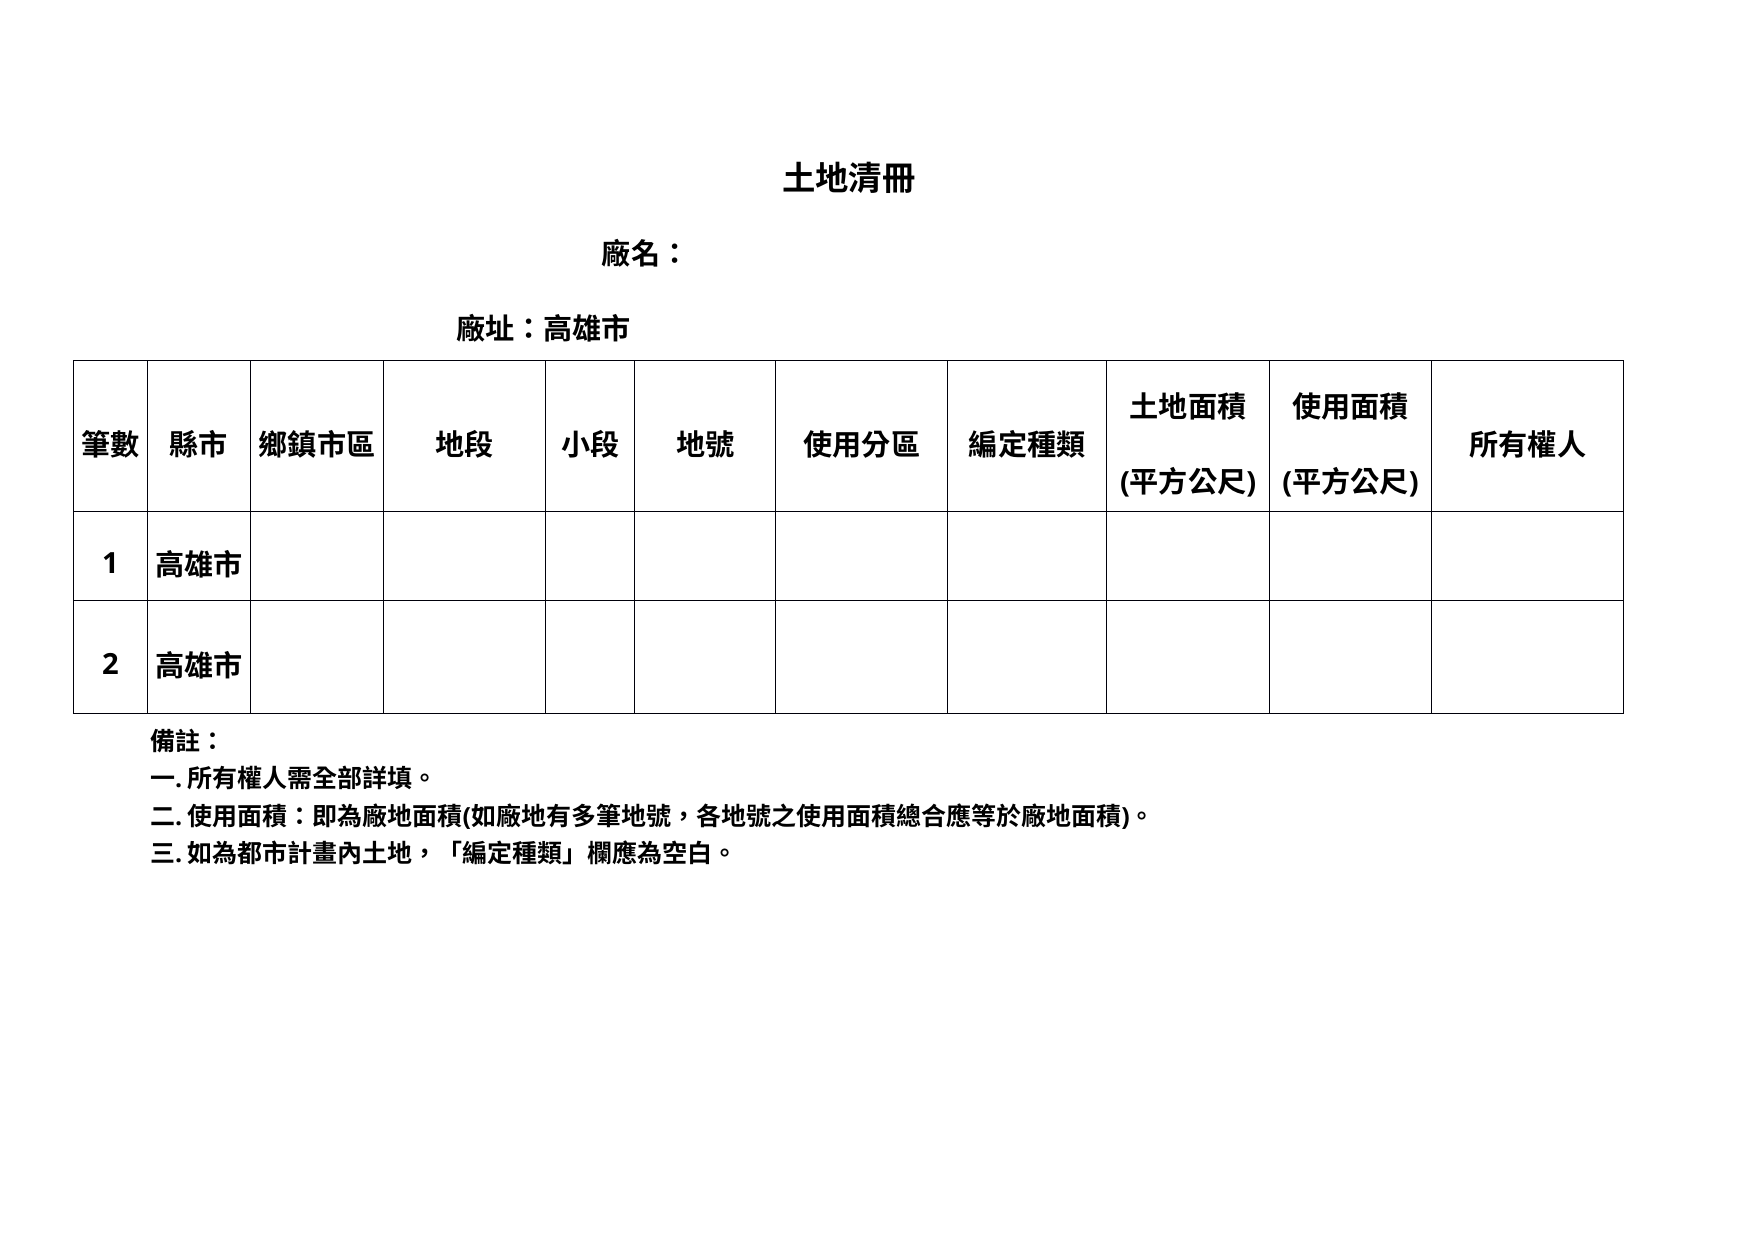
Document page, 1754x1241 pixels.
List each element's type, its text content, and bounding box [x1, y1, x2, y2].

table_cell [1432, 512, 1623, 600]
table_cell [251, 601, 383, 713]
table_cell [948, 512, 1106, 600]
table_cell 廠名： [73, 208, 1624, 283]
table_cell [1270, 512, 1431, 600]
table_cell [384, 512, 545, 600]
table_cell 地號 [635, 361, 775, 511]
text 備註： [150, 714, 1604, 752]
table_cell [1270, 601, 1431, 713]
table_cell 2 [74, 601, 147, 713]
list 所有權人需全部詳填。 [150, 752, 1604, 789]
table_cell 鄉鎮市區 [251, 361, 383, 511]
table_cell [948, 601, 1106, 713]
table_cell 高雄市 [148, 512, 250, 600]
table_cell 地段 [384, 361, 545, 511]
table_cell [776, 601, 947, 713]
table_cell [384, 601, 545, 713]
table_cell 高雄市 [148, 601, 250, 713]
table_cell 使用分區 [776, 361, 947, 511]
table_cell [546, 601, 634, 713]
table_cell [546, 512, 634, 600]
table_cell 使用面積 (平方公尺) [1270, 361, 1431, 511]
table_cell 小段 [546, 361, 634, 511]
table_cell [776, 512, 947, 600]
table_cell [635, 601, 775, 713]
table_cell [1432, 601, 1623, 713]
table_cell [1107, 601, 1269, 713]
table_header 土地清冊 [73, 133, 1624, 208]
table_cell [251, 512, 383, 600]
table_cell 1 [74, 512, 147, 600]
table_cell 廠址：高雄市 [73, 283, 1624, 358]
table_cell 編定種類 [948, 361, 1106, 511]
list 使用面積：即為廠地面積(如廠地有多筆地號，各地號之使用面積總合應等於廠地面積)。 [150, 789, 1604, 827]
table_cell 土地面積 (平方公尺) [1107, 361, 1269, 511]
table_cell [1107, 512, 1269, 600]
table_cell 縣市 [148, 361, 250, 511]
list 如為都市計畫內土地，「編定種類」欄應為空白。 [150, 827, 1604, 864]
table_cell 所有權人 [1432, 361, 1623, 511]
table_cell [635, 512, 775, 600]
table_cell 筆數 [74, 361, 147, 511]
